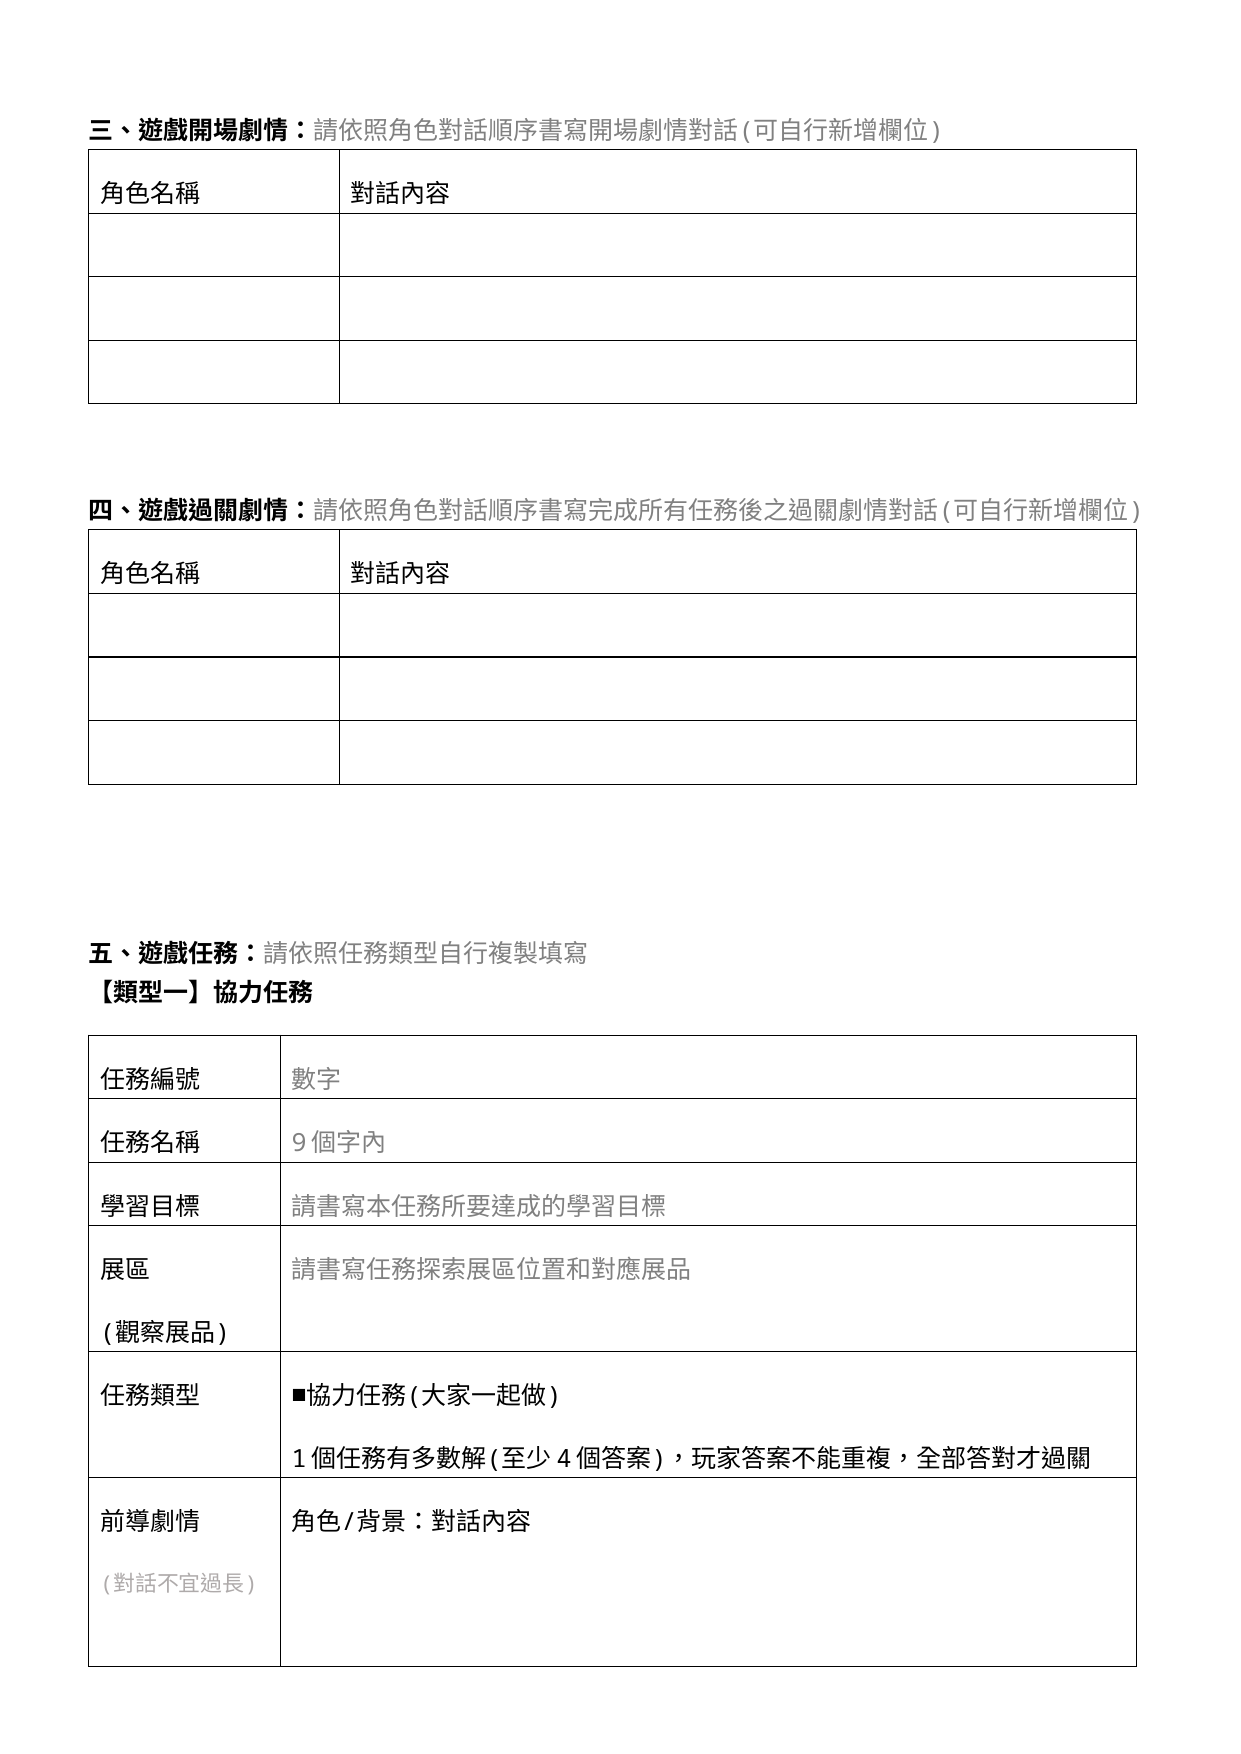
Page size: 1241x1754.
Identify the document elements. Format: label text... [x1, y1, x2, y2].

table_cell 學習目標 [89, 1163, 280, 1225]
text 三、遊戲開場劇情：請依照角色對話順序書寫開場劇情對話(可自行新增欄位) [89, 87, 1137, 149]
table_cell 任務類型 [89, 1352, 280, 1477]
table_cell [89, 658, 339, 720]
table_header 對話內容 [340, 530, 1136, 593]
text 五、遊戲任務：請依照任務類型自行複製填寫 [89, 909, 1137, 972]
table_cell 請書寫本任務所要達成的學習目標 [281, 1163, 1136, 1225]
table_cell [340, 341, 1136, 403]
table_header 對話內容 [340, 150, 1136, 213]
table_cell [89, 594, 339, 656]
table_cell [89, 214, 339, 276]
table_cell [89, 341, 339, 403]
text 四、遊戲過關劇情：請依照角色對話順序書寫完成所有任務後之過關劇情對話(可自行新增欄位) [89, 467, 1166, 529]
table_header 角色名稱 [89, 530, 339, 593]
table_cell 請書寫任務探索展區位置和對應展品 [281, 1226, 1136, 1351]
table_cell [340, 721, 1136, 783]
table_cell [89, 721, 339, 783]
table_cell [340, 658, 1136, 720]
table_cell [340, 277, 1136, 340]
table_cell 角色/背景：對話內容 [281, 1478, 1136, 1666]
table_header 角色名稱 [89, 150, 339, 213]
table_cell 9個字內 [281, 1099, 1136, 1162]
table_header 數字 [281, 1036, 1136, 1098]
table_header 任務編號 [89, 1036, 280, 1098]
table_cell [89, 277, 339, 340]
table_cell ■協力任務(大家一起做) 1個任務有多數解(至少4個答案)，玩家答案不能重複，全部答對才過關 [281, 1352, 1136, 1477]
table_cell 任務名稱 [89, 1099, 280, 1162]
table_cell 前導劇情 (對話不宜過長) [89, 1478, 280, 1666]
text 【類型一】協力任務 [89, 972, 1137, 1034]
table_cell [340, 594, 1136, 656]
table_cell [340, 214, 1136, 276]
table_cell 展區 (觀察展品) [89, 1226, 280, 1351]
